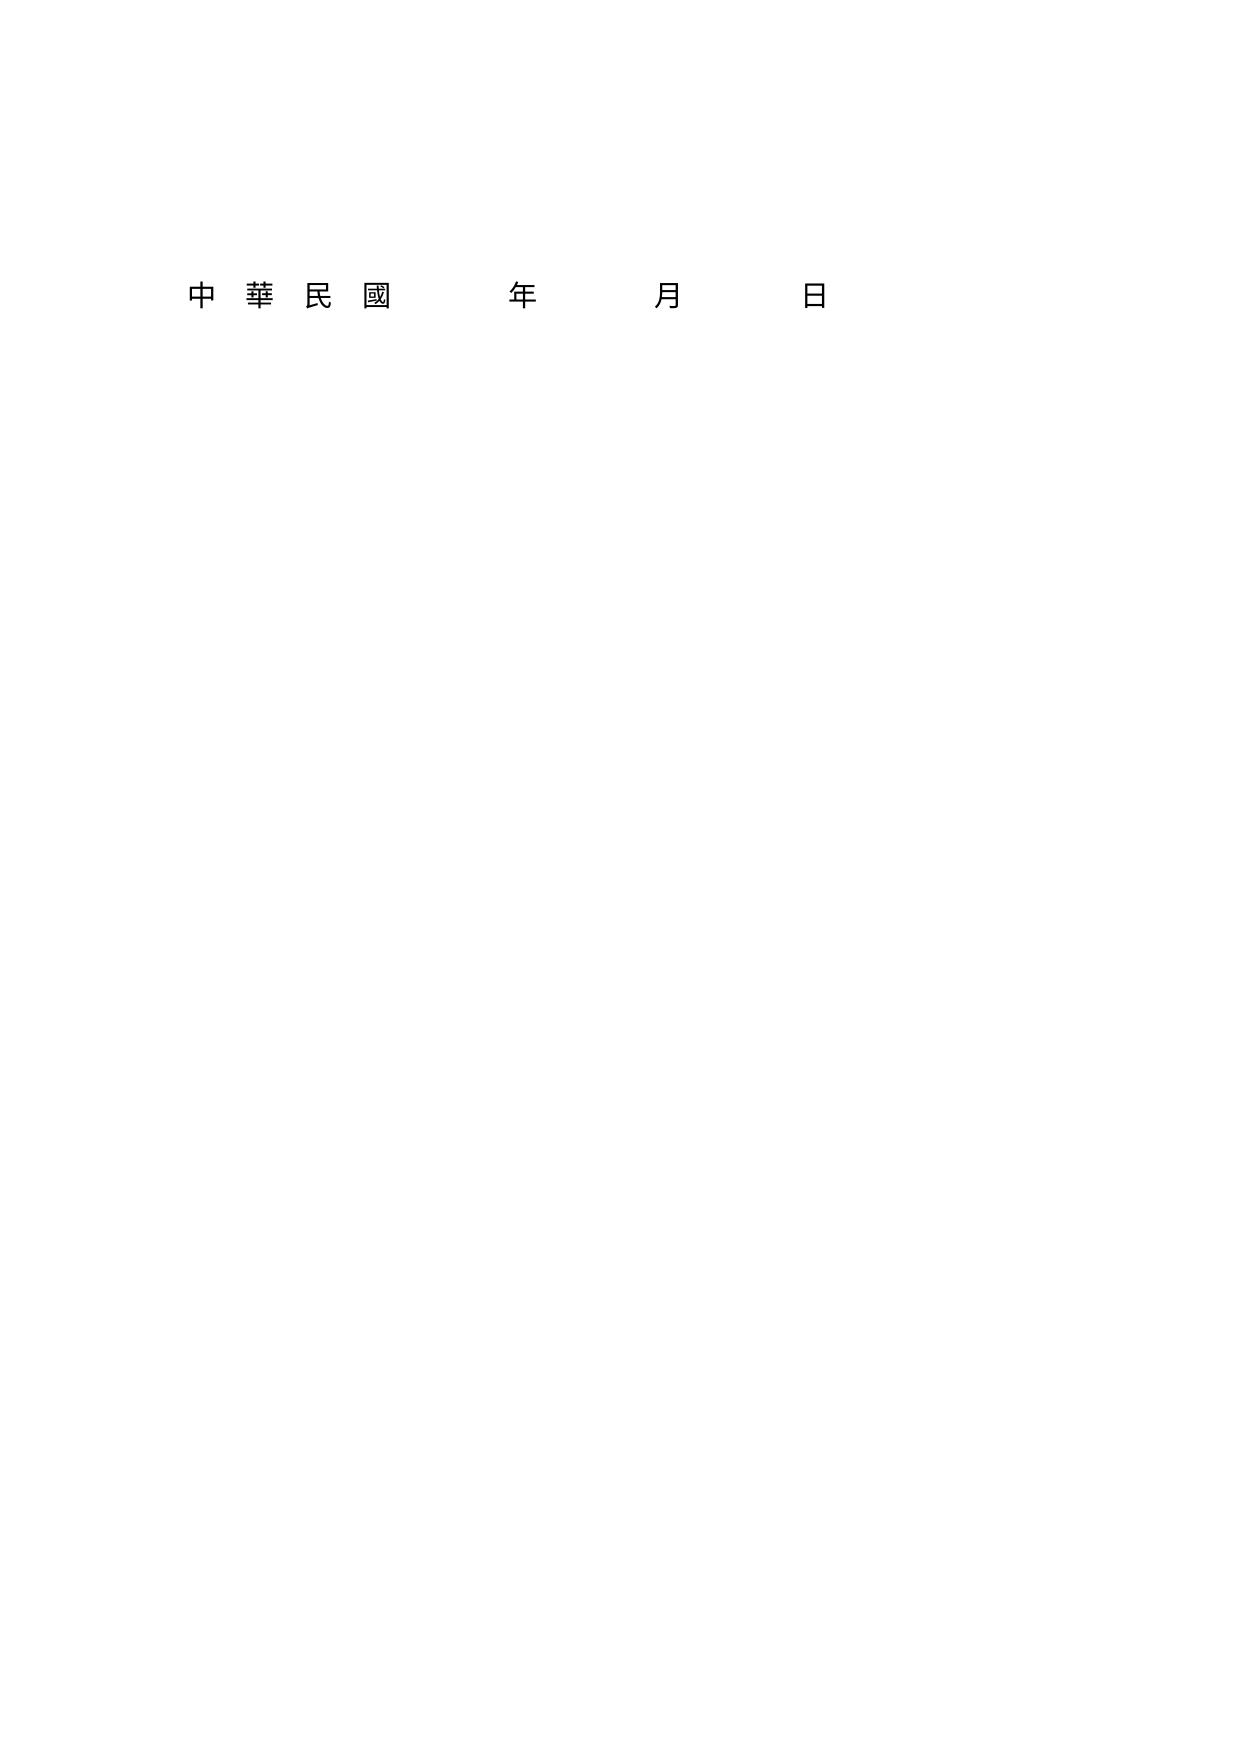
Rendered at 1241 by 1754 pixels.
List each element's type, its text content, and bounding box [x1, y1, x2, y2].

text 中 華 民 國 年 月 日 [187, 252, 1053, 314]
